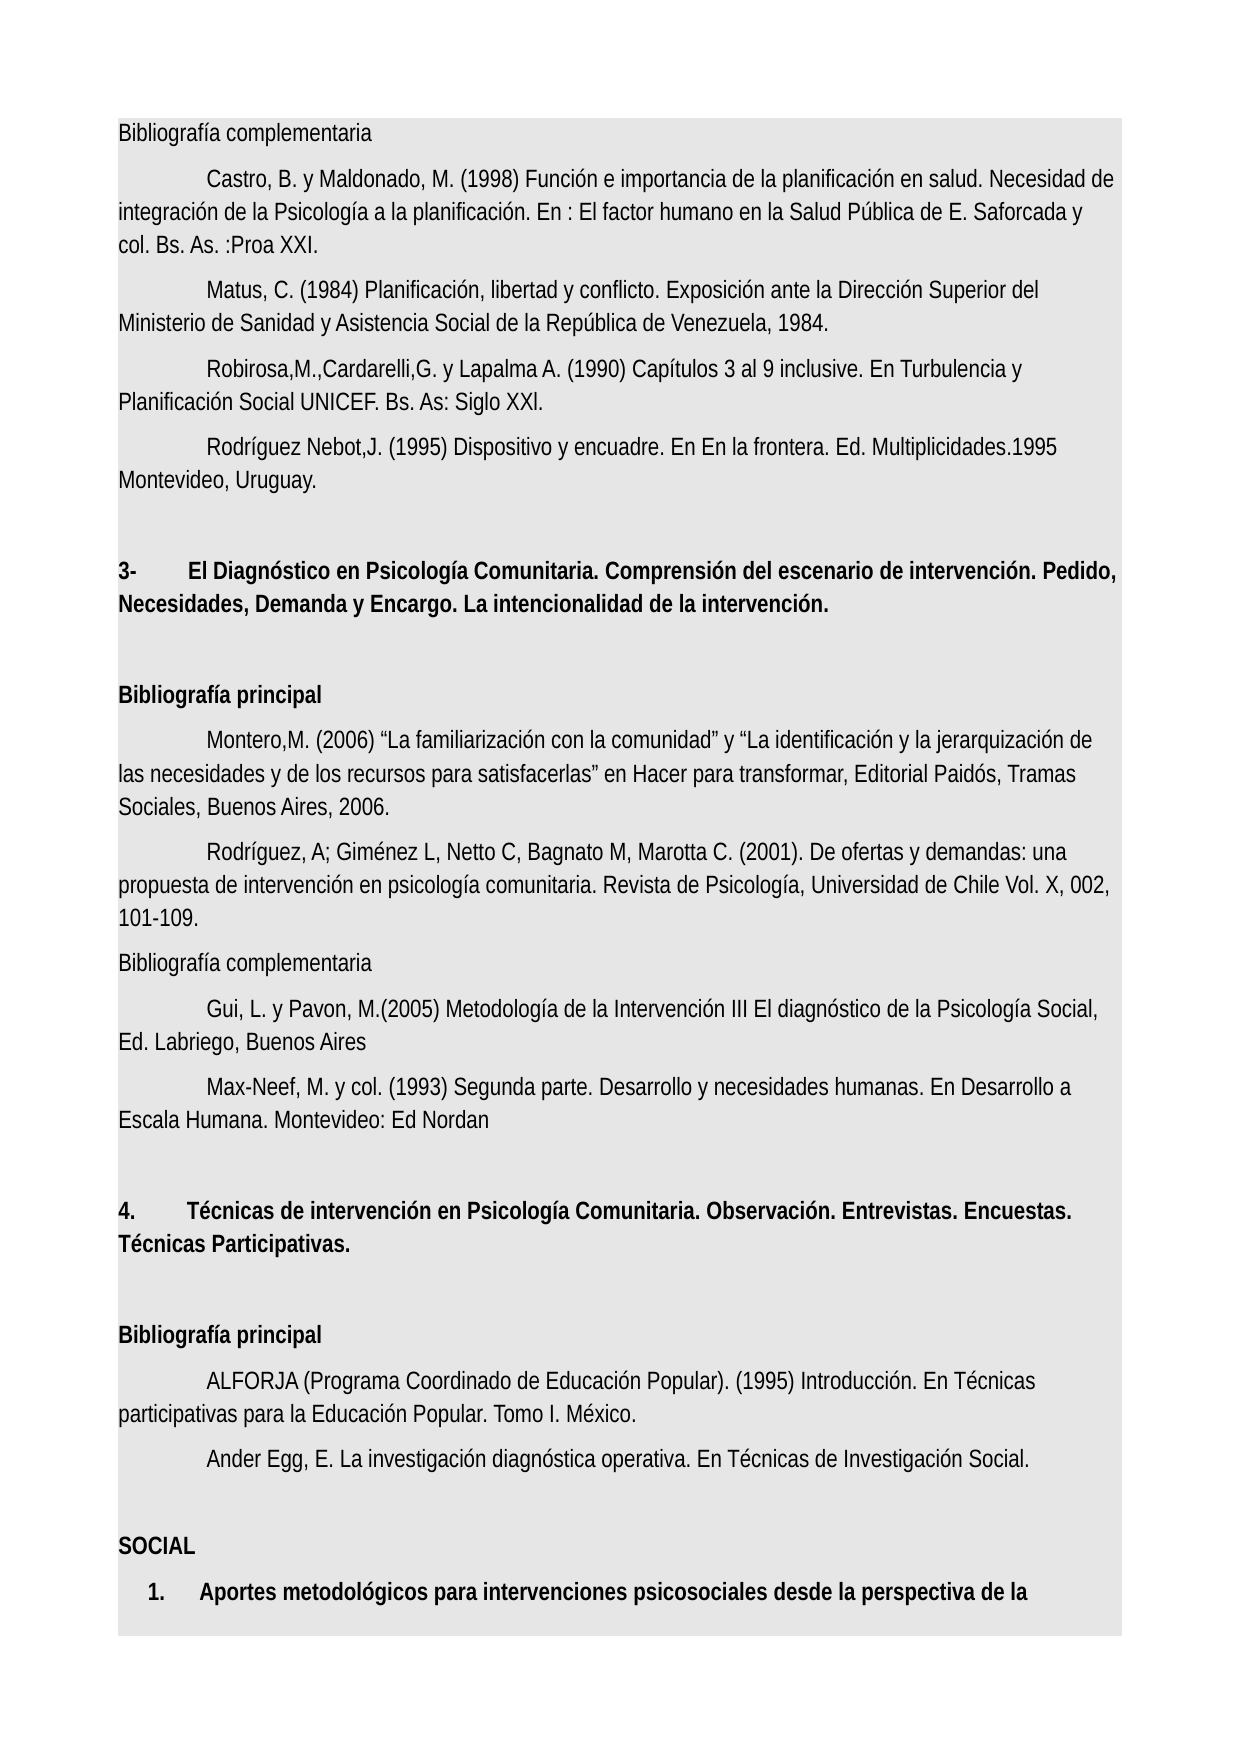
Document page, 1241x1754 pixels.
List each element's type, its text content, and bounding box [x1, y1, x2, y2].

text  Robirosa,M.,Cardarelli,G. y Lapalma A. (1990) Capítulos 3 al 9 inclusive. En Turbulencia y Planificación Social UNICEF. Bs. As: Siglo XXl. [118, 353, 1122, 415]
text  ALFORJA (Programa Coordinado de Educación Popular). (1995) Introducción. En Técnicas participativas para la Educación Popular. Tomo I. México. [118, 1366, 1122, 1427]
text Bibliografía complementaria [118, 948, 1122, 977]
text  Ander Egg, E. La investigación diagnóstica operativa. En Técnicas de Investigación Social. [118, 1444, 1122, 1473]
text  Matus, C. (1984) Planificación, libertad y conflicto. Exposición ante la Dirección Superior del Ministerio de Sanidad y Asistencia Social de la República de Venezuela, 1984. [118, 275, 1122, 337]
text 1. Aportes metodológicos para intervenciones psicosociales desde la perspectiva de la [148, 1576, 1122, 1605]
text  Max-Neef, M. y col. (1993) Segunda parte. Desarrollo y necesidades humanas. En Desarrollo a Escala Humana. Montevideo: Ed Nordan [118, 1072, 1122, 1134]
text  Castro, B. y Maldonado, M. (1998) Función e importancia de la planificación en salud. Necesidad de integración de la Psicología a la planificación. En : El factor humano en la Salud Pública de E. Saforcada y col. Bs. As. :Proa XXI. [118, 163, 1122, 258]
text 4. Técnicas de intervención en Psicología Comunitaria. Observación. Entrevistas. Encuestas. Técnicas Participativas. [118, 1196, 1122, 1258]
text SOCIAL [118, 1531, 1122, 1560]
text Bibliografía complementaria [118, 118, 1122, 147]
text  Rodríguez Nebot,J. (1995) Dispositivo y encuadre. En En la frontera. Ed. Multiplicidades.1995 Montevideo, Uruguay. [118, 432, 1122, 494]
text 3- El Diagnóstico en Psicología Comunitaria. Comprensión del escenario de intervención. Pedido, Necesidades, Demanda y Encargo. La intencionalidad de la intervención. [118, 556, 1122, 618]
text  Gui, L. y Pavon, M.(2005) Metodología de la Intervención III El diagnóstico de la Psicología Social, Ed. Labriego, Buenos Aires [118, 994, 1122, 1056]
text Bibliografía principal [118, 680, 1122, 709]
text  Rodríguez, A; Giménez L, Netto C, Bagnato M, Marotta C. (2001). De ofertas y demandas: una propuesta de intervención en psicología comunitaria. Revista de Psicología, Universidad de Chile Vol. X, 002, 101-109. [118, 837, 1122, 932]
text Bibliografía principal [118, 1320, 1122, 1349]
text  Montero,M. (2006) “La familiarización con la comunidad” y “La identificación y la jerarquización de las necesidades y de los recursos para satisfacerlas” en Hacer para transformar, Editorial Paidós, Tramas Sociales, Buenos Aires, 2006. [118, 725, 1122, 820]
